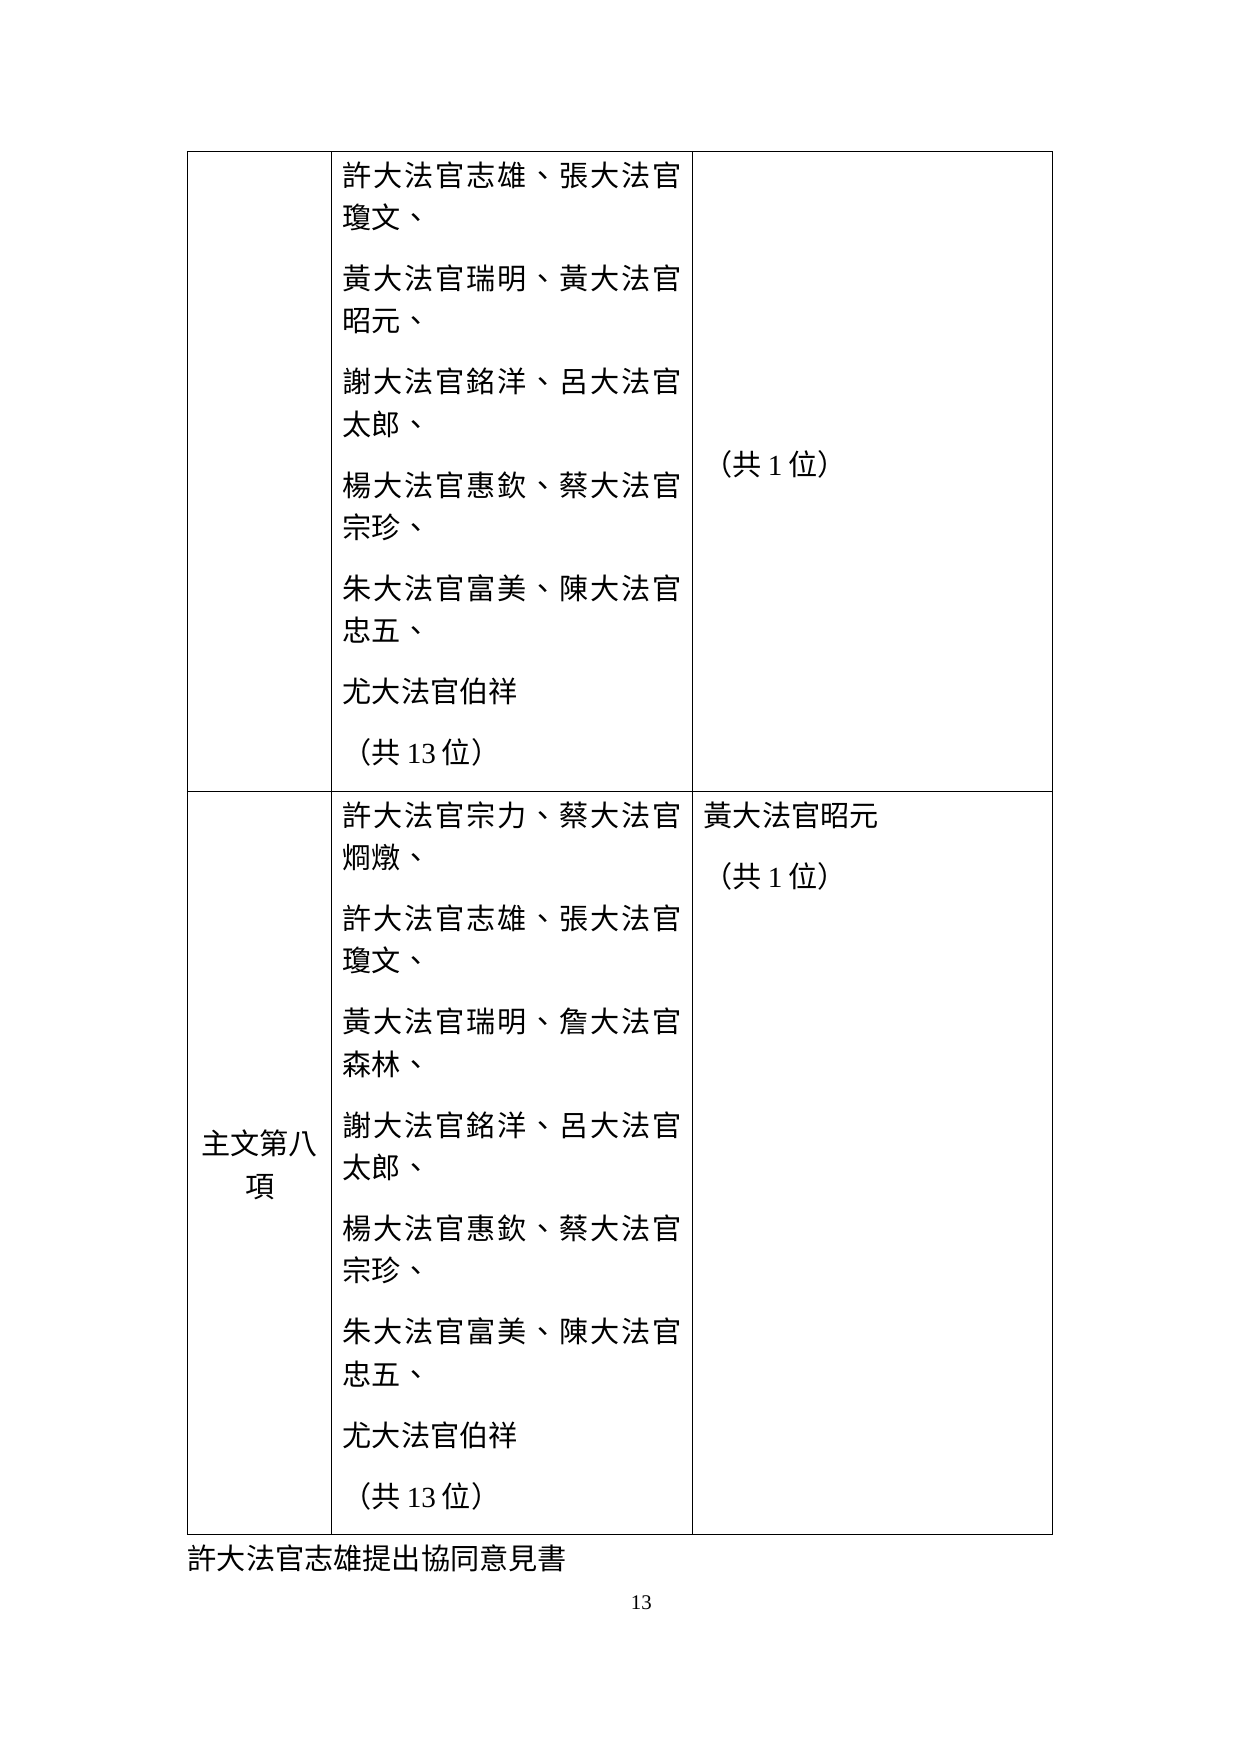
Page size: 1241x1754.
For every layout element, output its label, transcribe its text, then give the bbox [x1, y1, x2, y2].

table_cell （共1位）​ [693, 152, 1052, 791]
table_cell 主文第八項 [188, 792, 331, 1534]
text 許大法官志雄提出協同意見書 [187, 1535, 1053, 1577]
table_cell 許大法官志雄、張大法官瓊文、 黃大法官瑞明、黃大法官昭元、 謝大法官銘洋、呂大法官太郎、 楊大法官惠欽、蔡大法官宗珍、 朱大法官富美、陳大法官忠五、 尤大法官伯祥 （共13位）​ [332, 152, 692, 791]
table_cell 黃大法官昭元 （共1位）​ [693, 792, 1052, 1534]
table_cell 許大法官宗力、蔡大法官烱燉、 許大法官志雄、張大法官瓊文、 黃大法官瑞明、詹大法官森林、 謝大法官銘洋、呂大法官太郎、 楊大法官惠欽、蔡大法官宗珍、 朱大法官富美、陳大法官忠五、 尤大法官伯祥 （共13位）​ [332, 792, 692, 1534]
table_cell [188, 152, 331, 791]
